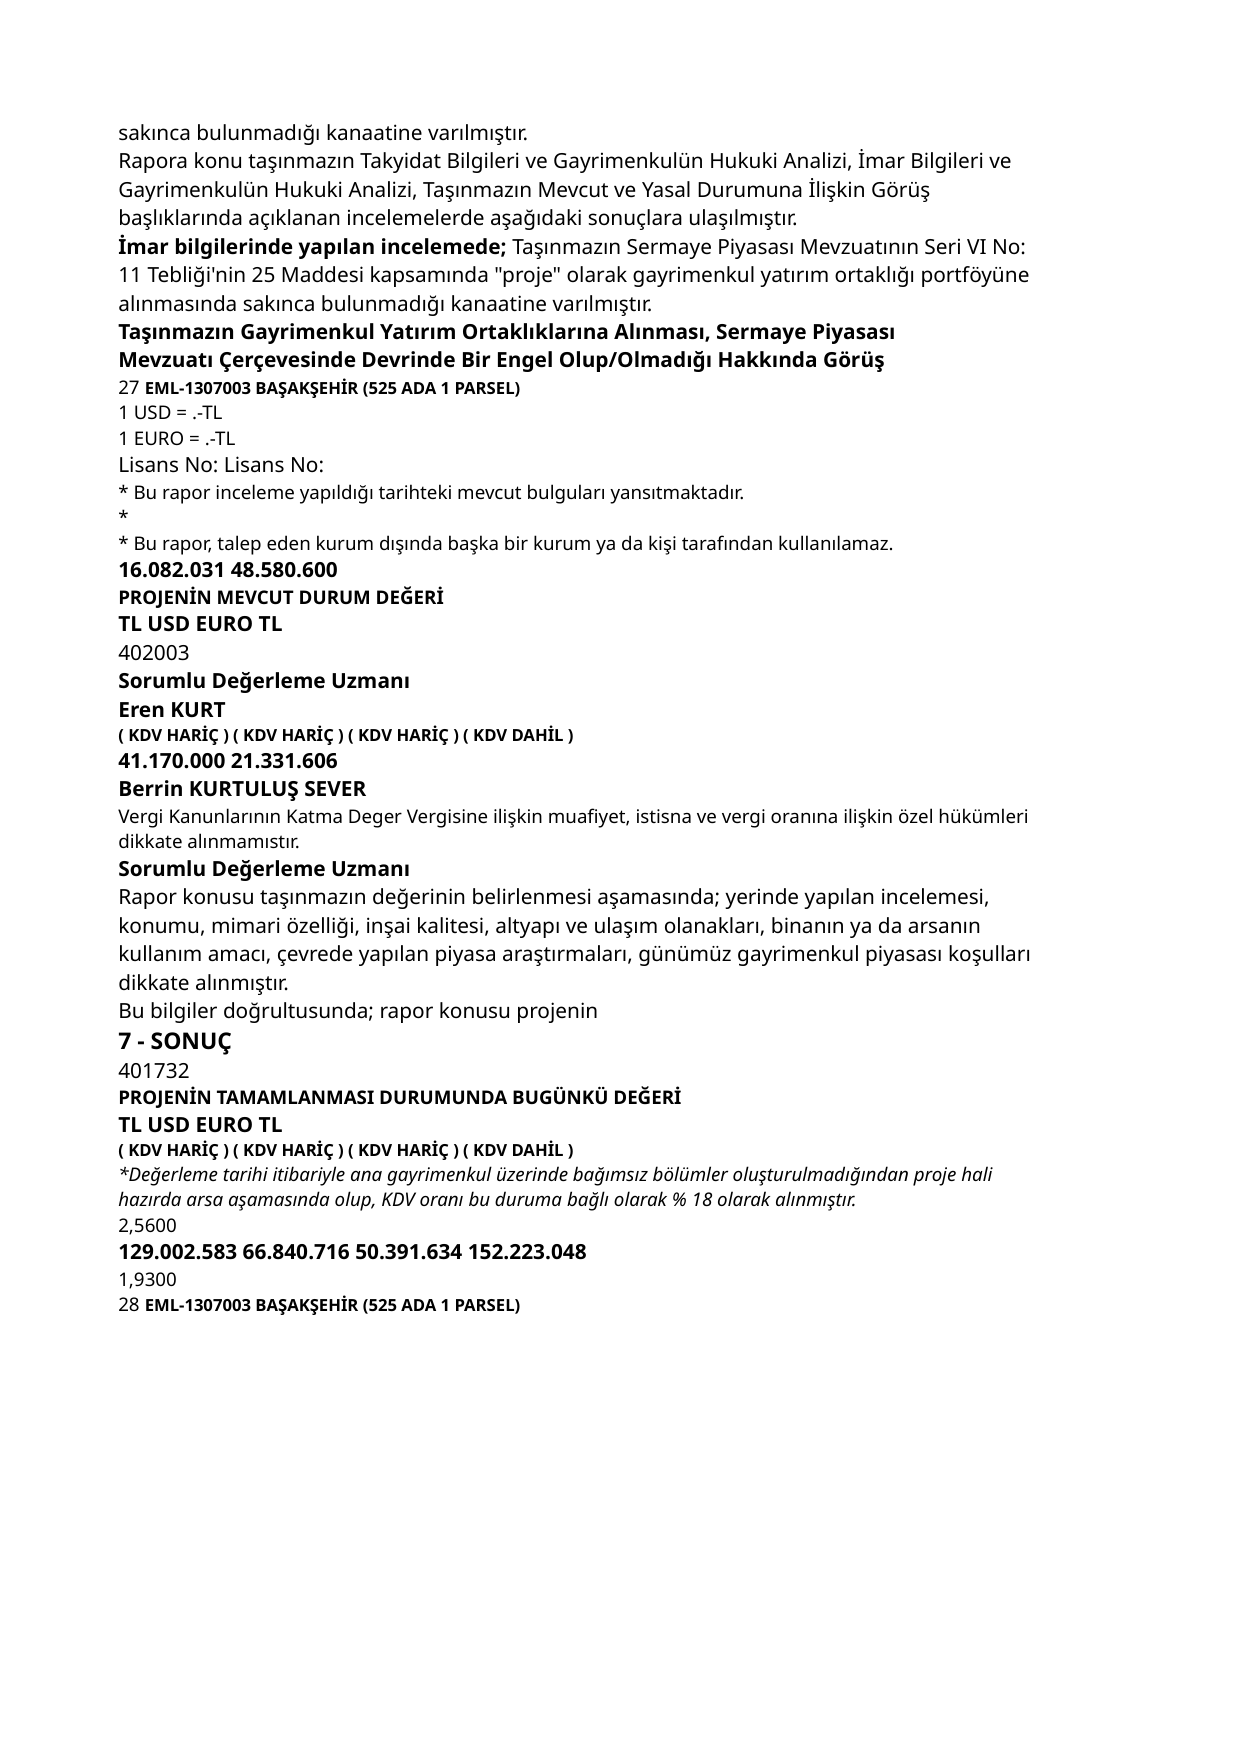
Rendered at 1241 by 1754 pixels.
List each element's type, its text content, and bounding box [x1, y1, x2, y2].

text Gayrimenkulün Hukuki Analizi, Taşınmazın Mevcut ve Yasal Durumuna İlişkin Görüş [118, 175, 1122, 203]
text 7 - SONUÇ [118, 1024, 1122, 1056]
text * [118, 504, 1122, 530]
text 402003 [118, 638, 1122, 666]
text Eren KURT [118, 695, 1122, 723]
text Rapor konusu taşınmazın değerinin belirlenmesi aşamasında; yerinde yapılan incelemesi, [118, 882, 1122, 911]
text 27 EML-1307003 BAŞAKŞEHİR (525 ADA 1 PARSEL) [118, 374, 1122, 399]
text Mevzuatı Çerçevesinde Devrinde Bir Engel Olup/Olmadığı Hakkında Görüş [118, 346, 1122, 374]
text dikkate alınmamıstır. [118, 828, 1122, 854]
text konumu, mimari özelliği, inşai kalitesi, altyapı ve ulaşım olanakları, binanın ya da arsanın [118, 911, 1122, 939]
text 2,5600 [118, 1212, 1122, 1237]
text TL USD EURO TL [118, 609, 1122, 638]
text PROJENİN TAMAMLANMASI DURUMUNDA BUGÜNKÜ DEĞERİ [118, 1084, 1122, 1110]
text Bu bilgiler doğrultusunda; rapor konusu projenin [118, 996, 1122, 1024]
text ( KDV HARİÇ ) ( KDV HARİÇ ) ( KDV HARİÇ ) ( KDV DAHİL ) [118, 723, 1122, 746]
text Lisans No: Lisans No: [118, 451, 1122, 479]
text *Değerleme tarihi itibariyle ana gayrimenkul üzerinde bağımsız bölümler oluşturulmadığından proje hali [118, 1161, 1122, 1186]
text 11 Tebliği'nin 25 Maddesi kapsamında "proje" olarak gayrimenkul yatırım ortaklığı portföyüne [118, 260, 1122, 289]
text * Bu rapor inceleme yapıldığı tarihteki mevcut bulguları yansıtmaktadır. [118, 479, 1122, 504]
text 1 USD = .-TL [118, 399, 1122, 425]
text 1,9300 [118, 1266, 1122, 1291]
text Taşınmazın Gayrimenkul Yatırım Ortaklıklarına Alınması, Sermaye Piyasası [118, 317, 1122, 346]
text * Bu rapor, talep eden kurum dışında başka bir kurum ya da kişi tarafından kullanılamaz. [118, 530, 1122, 556]
text sakınca bulunmadığı kanaatine varılmıştır. [118, 118, 1122, 147]
text Sorumlu Değerleme Uzmanı [118, 854, 1122, 882]
text Berrin KURTULUŞ SEVER [118, 774, 1122, 803]
text hazırda arsa aşamasında olup, KDV oranı bu duruma bağlı olarak % 18 olarak alınmıştır. [118, 1186, 1122, 1212]
text PROJENİN MEVCUT DURUM DEĞERİ [118, 584, 1122, 609]
text 401732 [118, 1056, 1122, 1084]
text 129.002.583 66.840.716 50.391.634 152.223.048 [118, 1237, 1122, 1266]
text 41.170.000 21.331.606 [118, 746, 1122, 774]
text dikkate alınmıştır. [118, 968, 1122, 996]
text 1 EURO = .-TL [118, 425, 1122, 451]
text başlıklarında açıklanan incelemelerde aşağıdaki sonuçlara ulaşılmıştır. [118, 203, 1122, 232]
text TL USD EURO TL [118, 1110, 1122, 1138]
text 16.082.031 48.580.600 [118, 556, 1122, 584]
text Vergi Kanunlarının Katma Deger Vergisine ilişkin muafiyet, istisna ve vergi oranına ilişkin özel hükümleri [118, 803, 1122, 828]
text Rapora konu taşınmazın Takyidat Bilgileri ve Gayrimenkulün Hukuki Analizi, İmar Bilgileri ve [118, 147, 1122, 175]
text Sorumlu Değerleme Uzmanı [118, 666, 1122, 695]
text İmar bilgilerinde yapılan incelemede; Taşınmazın Sermaye Piyasası Mevzuatının Seri VI No: [118, 232, 1122, 260]
text ( KDV HARİÇ ) ( KDV HARİÇ ) ( KDV HARİÇ ) ( KDV DAHİL ) [118, 1138, 1122, 1161]
text alınmasında sakınca bulunmadığı kanaatine varılmıştır. [118, 289, 1122, 317]
text 28 EML-1307003 BAŞAKŞEHİR (525 ADA 1 PARSEL) [118, 1291, 1122, 1317]
text kullanım amacı, çevrede yapılan piyasa araştırmaları, günümüz gayrimenkul piyasası koşulları [118, 939, 1122, 968]
